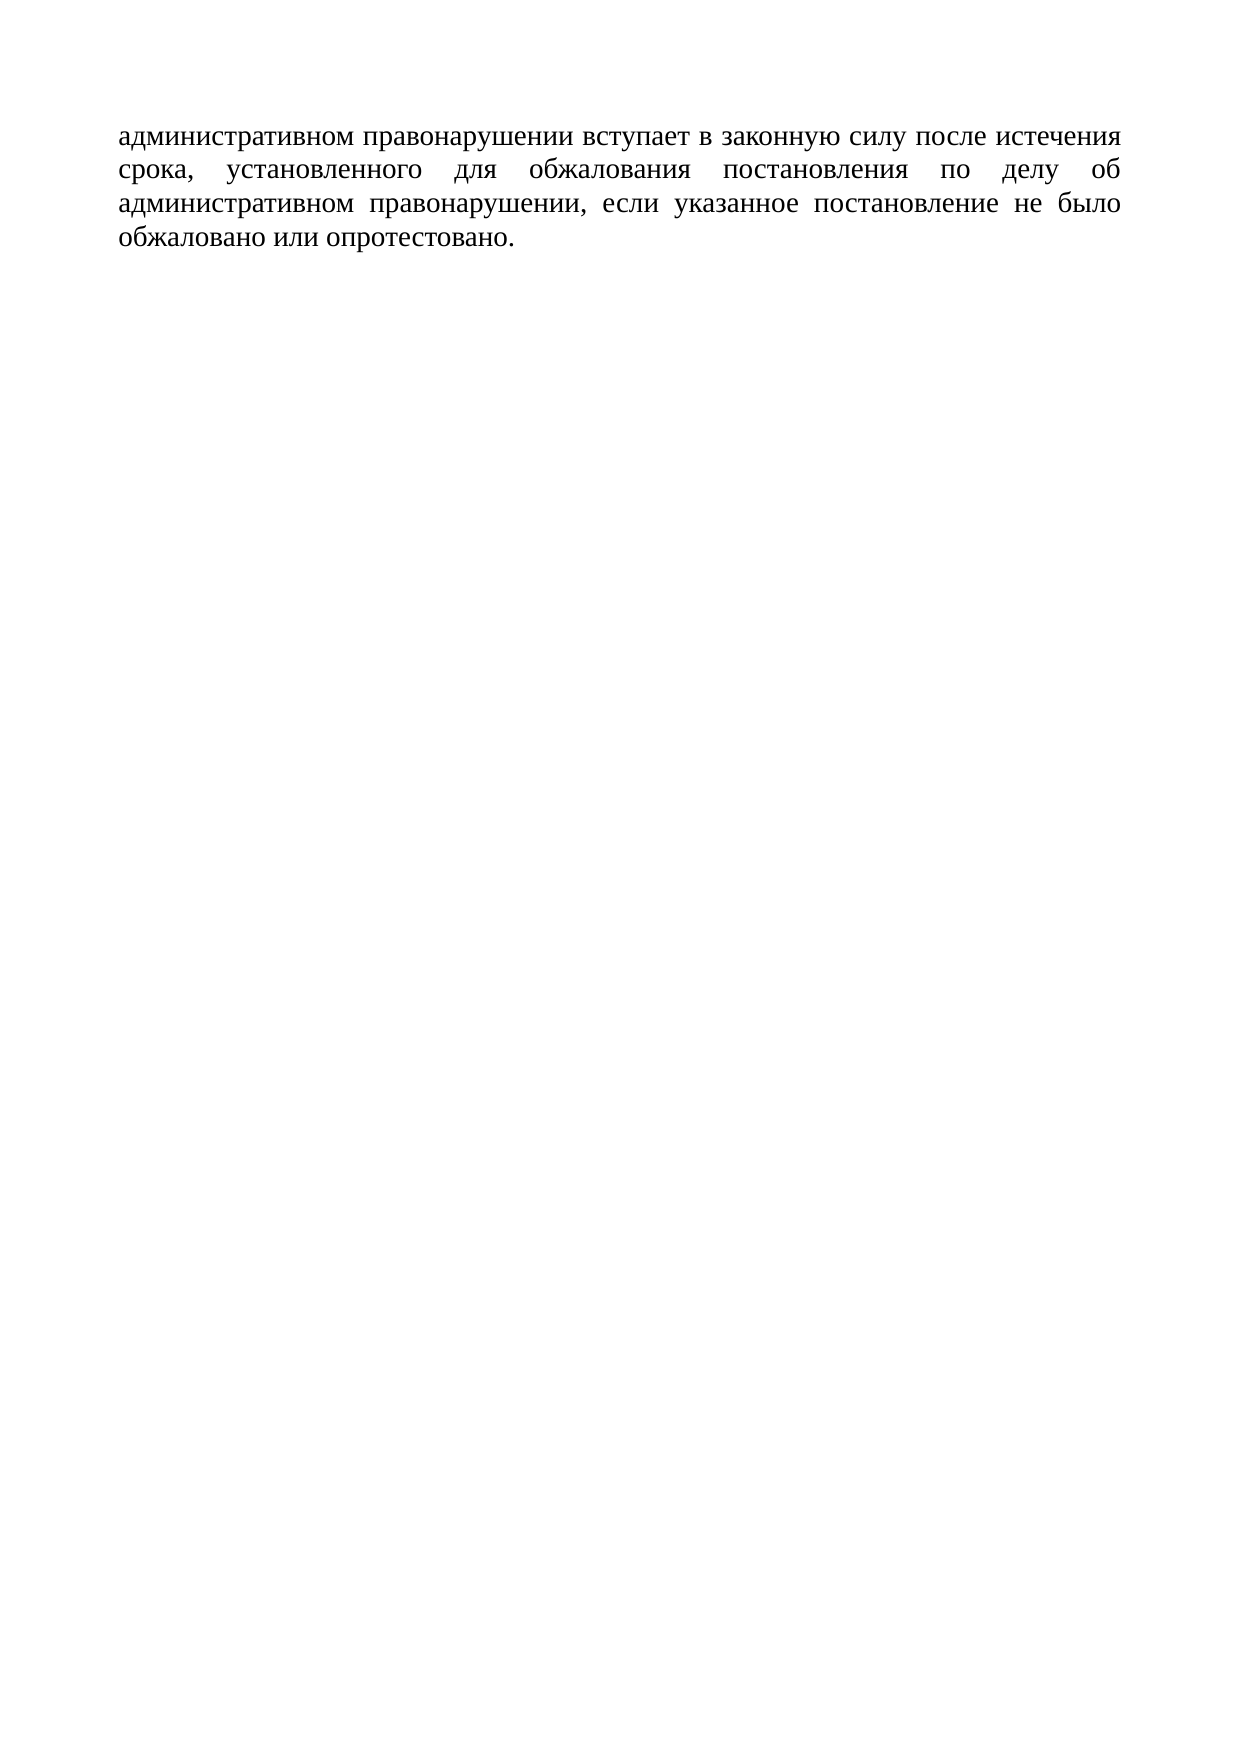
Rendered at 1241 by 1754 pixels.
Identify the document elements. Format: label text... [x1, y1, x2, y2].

text административном правонарушении вступает в законную силу после истечения срока, установленного для обжалования постановления по делу об административном правонарушении, если указанное постановление не было обжаловано или опротестовано. [118, 118, 1122, 252]
